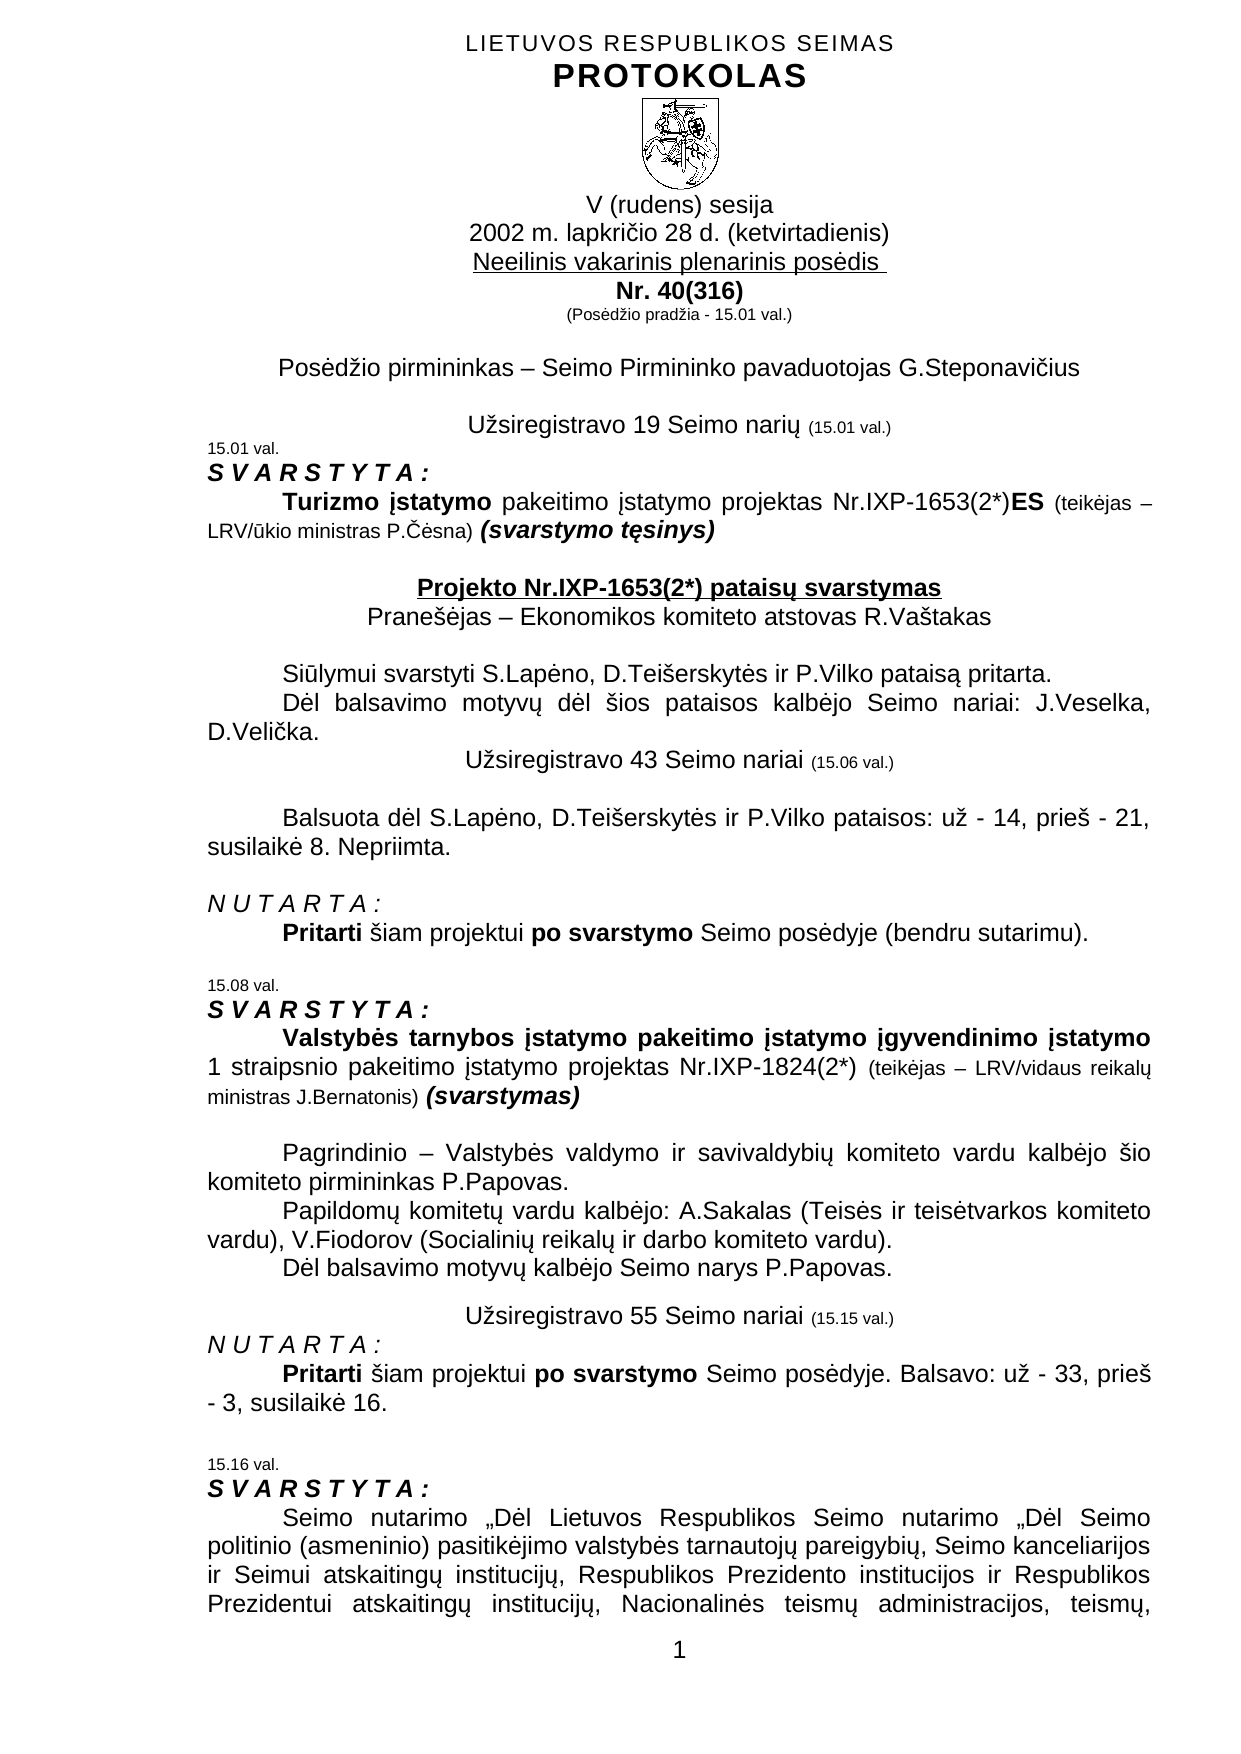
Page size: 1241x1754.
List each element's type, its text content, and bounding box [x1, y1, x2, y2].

text S V A R S T Y T A : [207, 1474, 1152, 1503]
text (Posėdžio pradžia - 15.01 val.) [207, 304, 1152, 324]
text V (rudens) sesija [207, 95, 1152, 218]
text Turizmo įstatymo pakeitimo įstatymo projektas Nr.IXP-1653(2*)ES (teikėjas – LRV/ūkio ministras P.Čėsna) (svarstymo tęsinys) [207, 487, 1152, 544]
text N U T A R T A : [207, 889, 1152, 918]
text N U T A R T A : [207, 1330, 1152, 1359]
text Dėl balsavimo motyvų kalbėjo Seimo narys P.Papovas. [207, 1253, 1152, 1282]
text Dėl balsavimo motyvų dėl šios pataisos kalbėjo Seimo nariai: J.Veselka, D.Velička. [207, 688, 1152, 745]
text Užsiregistravo 43 Seimo nariai (15.06 val.) [207, 745, 1152, 774]
text LIETUVOS RESPUBLIKOS SEIMAS [207, 30, 1152, 56]
text Neeilinis vakarinis plenarinis posėdis [207, 247, 1152, 276]
text Pagrindinio – Valstybės valdymo ir savivaldybių komiteto vardu kalbėjo šio komiteto pirmininkas P.Papovas. [207, 1138, 1152, 1196]
text Pritarti šiam projektui po svarstymo Seimo posėdyje. Balsavo: už - 33, prieš - 3, susilaikė 16. [207, 1359, 1152, 1416]
text S V A R S T Y T A : [207, 458, 1152, 487]
text Projekto Nr.IXP-1653(2*) pataisų svarstymas [207, 573, 1152, 602]
text Siūlymui svarstyti S.Lapėno, D.Teišerskytės ir P.Vilko pataisą pritarta. [207, 659, 1152, 688]
text S V A R S T Y T A : [207, 994, 1152, 1023]
text 15.08 val. [207, 975, 1152, 994]
text Pranešėjas – Ekonomikos komiteto atstovas R.Vaštakas [207, 602, 1152, 630]
text Valstybės tarnybos įstatymo pakeitimo įstatymo įgyvendinimo įstatymo 1 straipsnio pakeitimo įstatymo projektas Nr.IXP-1824(2*) (teikėjas – LRV/vidaus reikalų ministras J.Bernatonis) (svarstymas) [207, 1023, 1152, 1109]
text Užsiregistravo 19 Seimo narių (15.01 val.) [207, 410, 1152, 439]
text 15.01 val. [207, 439, 1152, 458]
text Seimo nutarimo „Dėl Lietuvos Respublikos Seimo nutarimo „Dėl Seimo politinio (asmeninio) pasitikėjimo valstybės tarnautojų pareigybių, Seimo kanceliarijos ir Seimui atskaitingų institucijų, Respublikos Prezidento institucijos ir Respublikos Prezidentui atskaitingų institucijų, Nacionalinės teismų administracijos, teismų, [207, 1503, 1152, 1618]
text 15.16 val. [207, 1455, 1152, 1474]
text Užsiregistravo 55 Seimo nariai (15.15 val.) [207, 1301, 1152, 1330]
text PROTOKOLAS [207, 56, 1152, 95]
text Pritarti šiam projektui po svarstymo Seimo posėdyje (bendru sutarimu). [207, 918, 1152, 947]
text Papildomų komitetų vardu kalbėjo: A.Sakalas (Teisės ir teisėtvarkos komiteto vardu), V.Fiodorov (Socialinių reikalų ir darbo komiteto vardu). [207, 1196, 1152, 1253]
text Balsuota dėl S.Lapėno, D.Teišerskytės ir P.Vilko pataisos: už - 14, prieš - 21, susilaikė 8. Nepriimta. [207, 803, 1152, 860]
text 2002 m. lapkričio 28 d. (ketvirtadienis) [207, 218, 1152, 247]
text Posėdžio pirmininkas – Seimo Pirmininko pavaduotojas G.Steponavičius [207, 352, 1152, 381]
text Nr. 40(316) [207, 276, 1152, 304]
